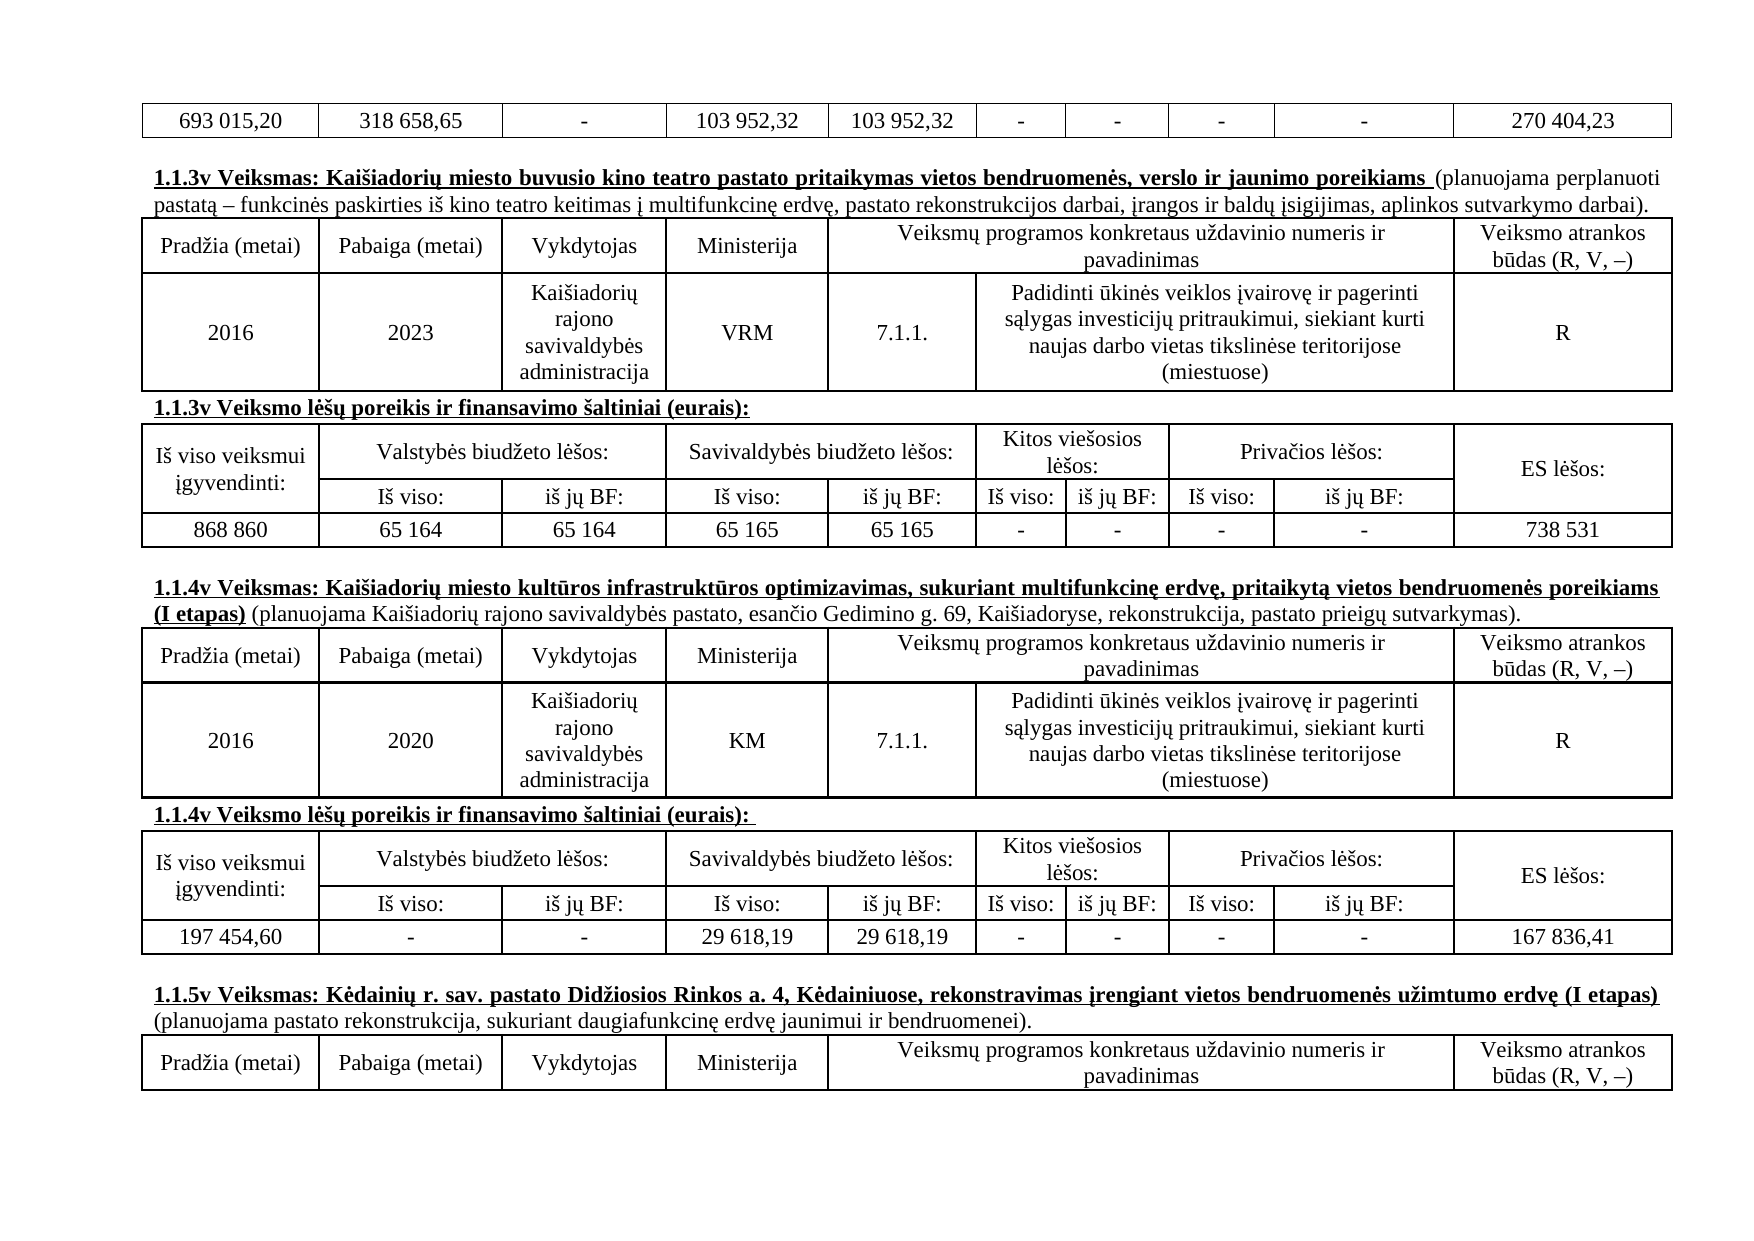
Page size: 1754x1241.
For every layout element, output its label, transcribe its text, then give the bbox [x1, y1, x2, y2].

table_cell [128, 919, 141, 952]
table_cell 2016 [143, 274, 318, 389]
table_cell - [1067, 514, 1168, 546]
table_cell [1672, 796, 1680, 830]
table_cell [1673, 272, 1680, 389]
table_cell 868 860 [143, 514, 318, 546]
table_cell Pradžia (metai) [143, 219, 318, 272]
table_cell Savivaldybės biudžeto lėšos: [667, 425, 975, 478]
table_cell 65 164 [503, 514, 665, 546]
table_cell [1673, 885, 1680, 919]
table_cell ES lėšos: [1455, 832, 1671, 919]
table_cell Iš viso veiksmui įgyvendinti: [143, 425, 318, 512]
table_cell [128, 217, 141, 272]
table_cell Iš viso: [667, 887, 827, 919]
table_cell [1673, 478, 1680, 512]
table_cell 7.1.1. [829, 684, 975, 796]
table_cell iš jų BF: [829, 887, 975, 919]
table_cell [1672, 103, 1680, 137]
table_cell Pabaiga (metai) [320, 1036, 501, 1088]
table_cell - [1169, 104, 1274, 137]
table_cell Privačios lėšos: [1170, 832, 1453, 885]
table_cell Valstybės biudžeto lėšos: [320, 832, 665, 885]
table_cell Padidinti ūkinės veiklos įvairovę ir pagerinti sąlygas investicijų pritraukimui, siekiant kurti naujas darbo vietas tikslinėse teritorijose (miestuose) [977, 684, 1453, 796]
table_cell [128, 272, 141, 389]
table_cell Kaišiadorių rajono savivaldybės administracija [503, 684, 665, 796]
table_cell [1672, 953, 1680, 1034]
table_cell 2020 [320, 684, 501, 796]
table_cell iš jų BF: [1275, 480, 1453, 512]
table_cell 65 164 [320, 514, 501, 546]
table_cell [128, 390, 142, 423]
table_cell [128, 681, 141, 796]
table_cell Iš viso: [320, 887, 501, 919]
table_cell Pradžia (metai) [143, 629, 318, 681]
table_cell 65 165 [829, 514, 975, 546]
table_cell [128, 423, 141, 478]
table_cell Vykdytojas [503, 219, 665, 272]
table_cell 1.1.4v Veiksmo lėšų poreikis ir finansavimo šaltiniai (eurais): [142, 799, 1672, 830]
table_cell 167 836,41 [1455, 921, 1671, 952]
table_cell - [320, 921, 501, 952]
table_cell [128, 137, 142, 217]
table_cell [128, 627, 141, 681]
table_cell Iš viso: [1170, 887, 1273, 919]
table_cell Iš viso: [320, 480, 501, 512]
table_cell Vykdytojas [503, 1036, 665, 1088]
table_cell Pabaiga (metai) [320, 629, 501, 681]
table_cell Iš viso: [1170, 480, 1273, 512]
table_cell 197 454,60 [143, 921, 318, 952]
table_cell Kitos viešosios lėšos: [977, 832, 1168, 885]
table_cell [128, 546, 142, 627]
table_cell Ministerija [667, 629, 827, 681]
table_cell Valstybės biudžeto lėšos: [320, 425, 665, 478]
table_cell [1673, 830, 1680, 885]
table_cell [1673, 627, 1680, 681]
table_cell 1.1.5v Veiksmas: Kėdainių r. sav. pastato Didžiosios Rinkos a. 4, Kėdainiuose, rekonstravimas įrengiant vietos bendruomenės užimtumo erdvę (I etapas) (planuojama pastato rekonstrukcija, sukuriant daugiafunkcinę erdvę jaunimui ir bendruomenei). [142, 955, 1672, 1034]
table_cell [128, 478, 141, 512]
table_cell Iš viso veiksmui įgyvendinti: [143, 832, 318, 919]
table_cell Iš viso: [977, 480, 1065, 512]
table_cell Veiksmo atrankos būdas (R, V, –) [1455, 629, 1671, 681]
table_cell iš jų BF: [1275, 887, 1453, 919]
table_cell R [1455, 274, 1671, 389]
table_cell 7.1.1. [829, 274, 975, 389]
table_cell [1673, 919, 1680, 952]
table_cell [1672, 390, 1680, 423]
table_cell [1673, 1034, 1680, 1088]
table_cell - [1066, 104, 1168, 137]
table_cell [128, 796, 142, 830]
table_cell Pradžia (metai) [143, 1036, 318, 1088]
table_cell - [1275, 514, 1453, 546]
table_cell [1672, 137, 1680, 217]
table_cell VRM [667, 274, 827, 389]
table_cell Ministerija [667, 1036, 827, 1088]
table_cell [128, 103, 142, 137]
table_cell 1.1.4v Veiksmas: Kaišiadorių miesto kultūros infrastruktūros optimizavimas, sukuriant multifunkcinę erdvę, pritaikytą vietos bendruomenės poreikiams (I etapas) (planuojama Kaišiadorių rajono savivaldybės pastato, esančio Gedimino g. 69, Kaišiadoryse, rekonstrukcija, pastato prieigų sutvarkymas). [142, 548, 1672, 627]
table_cell Kitos viešosios lėšos: [977, 425, 1168, 478]
table_cell iš jų BF: [503, 887, 665, 919]
table_cell KM [667, 684, 827, 796]
table_cell - [1067, 921, 1168, 952]
table_cell Pabaiga (metai) [320, 219, 501, 272]
table_cell [1673, 681, 1680, 796]
table_cell Veiksmų programos konkretaus uždavinio numeris ir pavadinimas [829, 1036, 1453, 1088]
table_cell [128, 830, 141, 885]
table_cell [1673, 512, 1680, 546]
table_cell 1.1.3v Veiksmas: Kaišiadorių miesto buvusio kino teatro pastato pritaikymas vietos bendruomenės, verslo ir jaunimo poreikiams (planuojama perplanuoti pastatą – funkcinės paskirties iš kino teatro keitimas į multifunkcinę erdvę, pastato rekonstrukcijos darbai, įrangos ir baldų įsigijimas, aplinkos sutvarkymo darbai). [142, 138, 1672, 217]
table_cell R [1455, 684, 1671, 796]
table_cell Iš viso: [977, 887, 1065, 919]
table_cell Iš viso: [667, 480, 827, 512]
table_cell - [1275, 104, 1453, 137]
table_cell Veiksmo atrankos būdas (R, V, –) [1455, 1036, 1671, 1088]
table_cell - [1275, 921, 1453, 952]
table_cell [1673, 423, 1680, 478]
table_cell 65 165 [667, 514, 827, 546]
table_cell [128, 1034, 141, 1088]
table_cell - [977, 921, 1065, 952]
table_cell iš jų BF: [1067, 480, 1168, 512]
table_cell Veiksmų programos konkretaus uždavinio numeris ir pavadinimas [829, 629, 1453, 681]
table_cell [128, 953, 142, 1034]
table_cell iš jų BF: [1067, 887, 1168, 919]
table_cell [1673, 217, 1680, 272]
table_cell 2016 [143, 684, 318, 796]
table_cell 103 952,32 [829, 104, 976, 137]
table_cell 29 618,19 [829, 921, 975, 952]
table_cell Privačios lėšos: [1170, 425, 1453, 478]
table_cell - [503, 104, 666, 137]
table_cell Vykdytojas [503, 629, 665, 681]
table_cell Kaišiadorių rajono savivaldybės administracija [503, 274, 665, 389]
table_cell [128, 512, 141, 546]
table_cell 103 952,32 [667, 104, 828, 137]
table_cell 2023 [320, 274, 501, 389]
table_cell - [1170, 514, 1273, 546]
table_cell - [1170, 921, 1273, 952]
table_cell Veiksmo atrankos būdas (R, V, –) [1455, 219, 1671, 272]
table_cell 693 015,20 [143, 104, 318, 137]
table_cell 270 404,23 [1454, 104, 1671, 137]
table_cell 1.1.3v Veiksmo lėšų poreikis ir finansavimo šaltiniai (eurais): [142, 392, 1672, 423]
table_cell iš jų BF: [829, 480, 975, 512]
table_cell 29 618,19 [667, 921, 827, 952]
table_cell 318 658,65 [319, 104, 502, 137]
table_cell ES lėšos: [1455, 425, 1671, 512]
table_cell Veiksmų programos konkretaus uždavinio numeris ir pavadinimas [829, 219, 1453, 272]
table_cell iš jų BF: [503, 480, 665, 512]
table_cell Ministerija [667, 219, 827, 272]
table_cell - [977, 514, 1065, 546]
table_cell - [503, 921, 665, 952]
table_cell Padidinti ūkinės veiklos įvairovę ir pagerinti sąlygas investicijų pritraukimui, siekiant kurti naujas darbo vietas tikslinėse teritorijose (miestuose) [977, 274, 1453, 389]
table_cell 738 531 [1455, 514, 1671, 546]
table_cell - [977, 104, 1065, 137]
table_cell Savivaldybės biudžeto lėšos: [667, 832, 975, 885]
table_cell [128, 885, 141, 919]
table_cell [1672, 546, 1680, 627]
